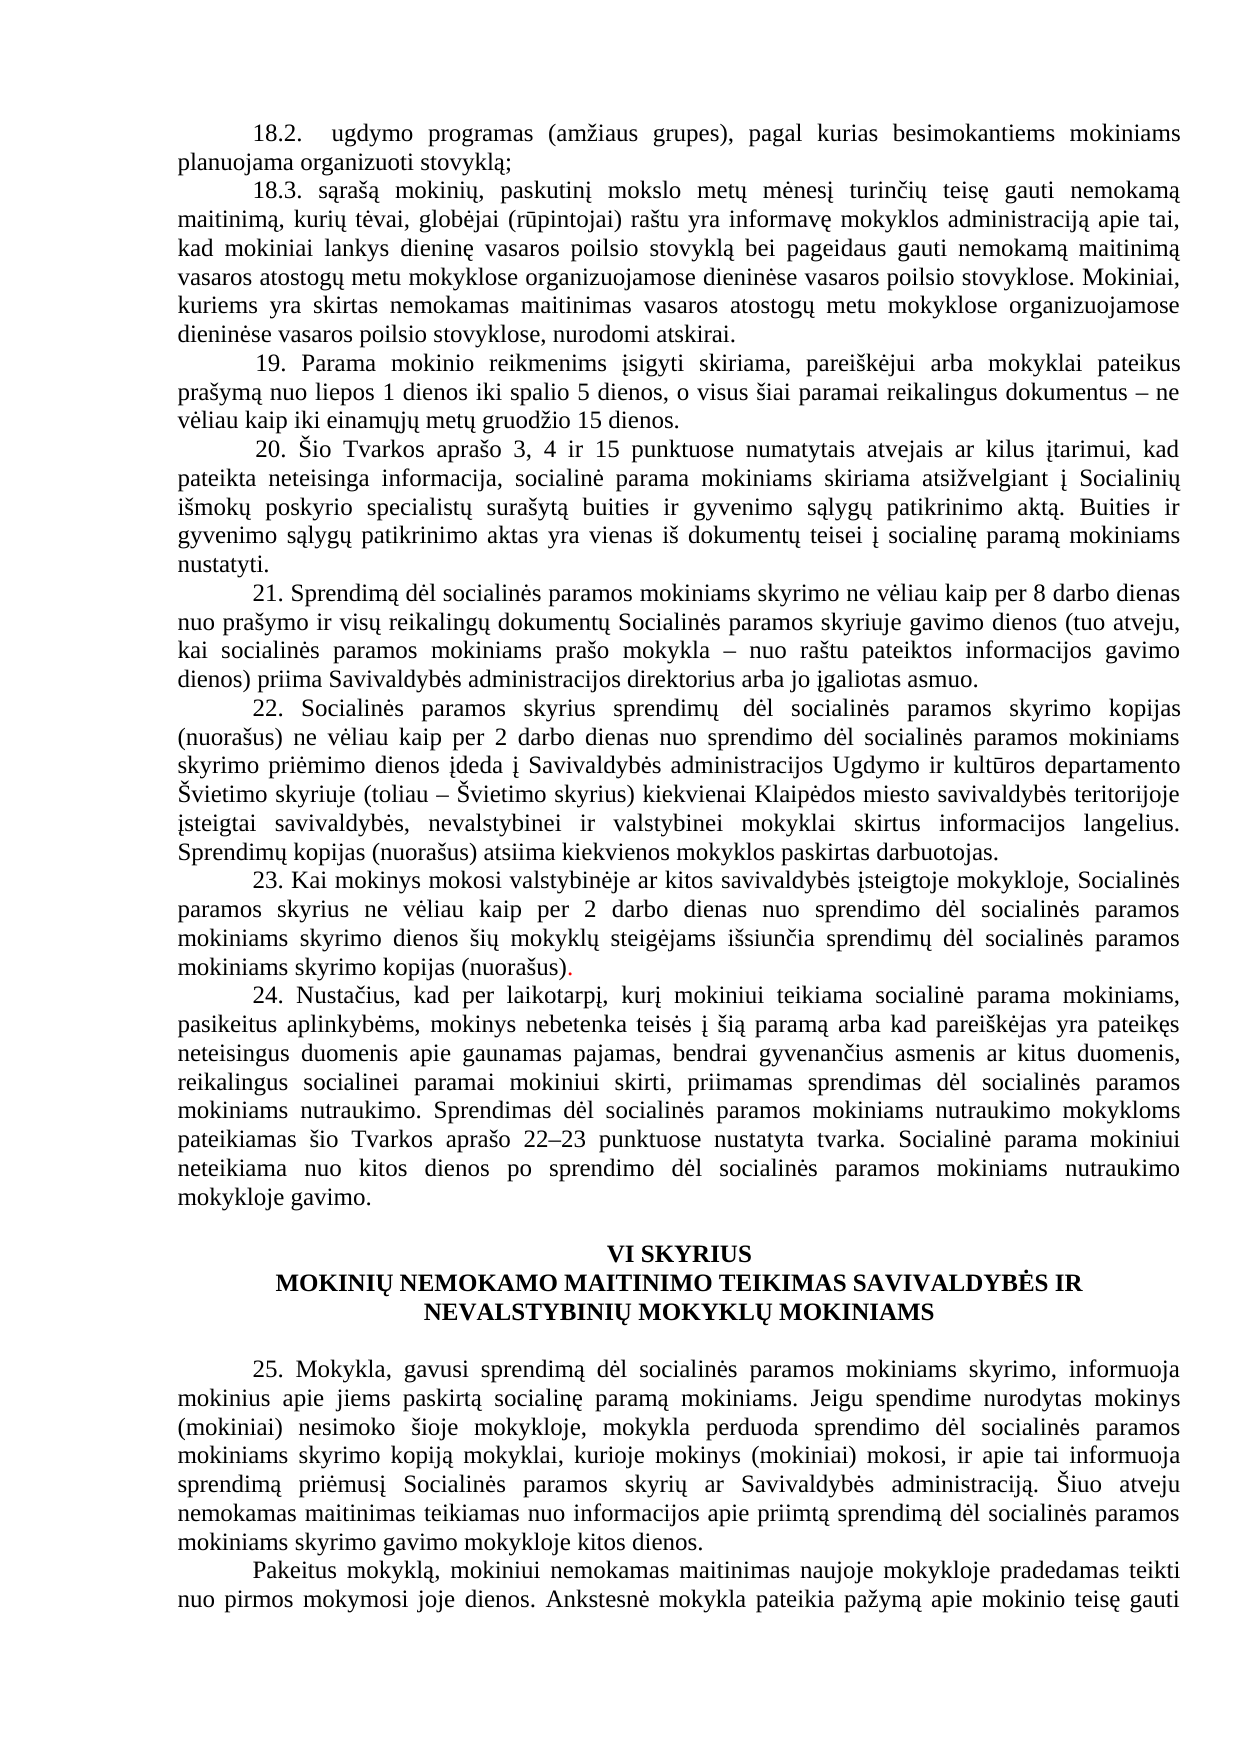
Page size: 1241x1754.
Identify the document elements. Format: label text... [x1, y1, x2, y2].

text 18.2. ugdymo programas (amžiaus grupes), pagal kurias besimokantiems mokiniams planuojama organizuoti stovyklą; [177, 118, 1181, 176]
text 19. Parama mokinio reikmenims įsigyti skiriama, pareiškėjui arba mokyklai pateikus prašymą nuo liepos 1 dienos iki spalio 5 dienos, o visus šiai paramai reikalingus dokumentus – ne vėliau kaip iki einamųjų metų gruodžio 15 dienos. [177, 348, 1181, 434]
text 20. Šio Tvarkos aprašo 3, 4 ir 15 punktuose numatytais atvejais ar kilus įtarimui, kad pateikta neteisinga informacija, socialinė parama mokiniams skiriama atsižvelgiant į Socialinių išmokų poskyrio specialistų surašytą buities ir gyvenimo sąlygų patikrinimo aktą. Buities ir gyvenimo sąlygų patikrinimo aktas yra vienas iš dokumentų teisei į socialinę paramą mokiniams nustatyti. [177, 434, 1181, 578]
text VI SKYRIUS [177, 1239, 1181, 1268]
text 23. Kai mokinys mokosi valstybinėje ar kitos savivaldybės įsteigtoje mokykloje, Socialinės paramos skyrius ne vėliau kaip per 2 darbo dienas nuo sprendimo dėl socialinės paramos mokiniams skyrimo dienos šių mokyklų steigėjams išsiunčia sprendimų dėl socialinės paramos mokiniams skyrimo kopijas (nuorašus). [177, 866, 1181, 981]
text 25. Mokykla, gavusi sprendimą dėl socialinės paramos mokiniams skyrimo, informuoja mokinius apie jiems paskirtą socialinę paramą mokiniams. Jeigu spendime nurodytas mokinys (mokiniai) nesimoko šioje mokykloje, mokykla perduoda sprendimo dėl socialinės paramos mokiniams skyrimo kopiją mokyklai, kurioje mokinys (mokiniai) mokosi, ir apie tai informuoja sprendimą priėmusį Socialinės paramos skyrių ar Savivaldybės administraciją. Šiuo atveju nemokamas maitinimas teikiamas nuo informacijos apie priimtą sprendimą dėl socialinės paramos mokiniams skyrimo gavimo mokykloje kitos dienos. [177, 1354, 1181, 1556]
text Pakeitus mokyklą, mokiniui nemokamas maitinimas naujoje mokykloje pradedamas teikti nuo pirmos mokymosi joje dienos. Ankstesnė mokykla pateikia pažymą apie mokinio teisę gauti [177, 1556, 1181, 1613]
text MOKINIŲ NEMOKAMO MAITINIMO TEIKIMAS SAVIVALDYBĖS IR NEVALSTYBINIŲ MOKYKLŲ MOKINIAMS [177, 1268, 1181, 1326]
text 18.3. sąrašą mokinių, paskutinį mokslo metų mėnesį turinčių teisę gauti nemokamą maitinimą, kurių tėvai, globėjai (rūpintojai) raštu yra informavę mokyklos administraciją apie tai, kad mokiniai lankys dieninę vasaros poilsio stovyklą bei pageidaus gauti nemokamą maitinimą vasaros atostogų metu mokyklose organizuojamose dieninėse vasaros poilsio stovyklose. Mokiniai, kuriems yra skirtas nemokamas maitinimas vasaros atostogų metu mokyklose organizuojamose dieninėse vasaros poilsio stovyklose, nurodomi atskirai. [177, 176, 1181, 348]
text 21. Sprendimą dėl socialinės paramos mokiniams skyrimo ne vėliau kaip per 8 darbo dienas nuo prašymo ir visų reikalingų dokumentų Socialinės paramos skyriuje gavimo dienos (tuo atveju, kai socialinės paramos mokiniams prašo mokykla – nuo raštu pateiktos informacijos gavimo dienos) priima Savivaldybės administracijos direktorius arba jo įgaliotas asmuo. [177, 578, 1181, 693]
text 24. Nustačius, kad per laikotarpį, kurį mokiniui teikiama socialinė parama mokiniams, pasikeitus aplinkybėms, mokinys nebetenka teisės į šią paramą arba kad pareiškėjas yra pateikęs neteisingus duomenis apie gaunamas pajamas, bendrai gyvenančius asmenis ar kitus duomenis, reikalingus socialinei paramai mokiniui skirti, priimamas sprendimas dėl socialinės paramos mokiniams nutraukimo. Sprendimas dėl socialinės paramos mokiniams nutraukimo mokykloms pateikiamas šio Tvarkos aprašo 22–23 punktuose nustatyta tvarka. Socialinė parama mokiniui neteikiama nuo kitos dienos po sprendimo dėl socialinės paramos mokiniams nutraukimo mokykloje gavimo. [177, 981, 1181, 1211]
text 22. Socialinės paramos skyrius sprendimų dėl socialinės paramos skyrimo kopijas (nuorašus) ne vėliau kaip per 2 darbo dienas nuo sprendimo dėl socialinės paramos mokiniams skyrimo priėmimo dienos įdeda į Savivaldybės administracijos Ugdymo ir kultūros departamento Švietimo skyriuje (toliau – Švietimo skyrius) kiekvienai Klaipėdos miesto savivaldybės teritorijoje įsteigtai savivaldybės, nevalstybinei ir valstybinei mokyklai skirtus informacijos langelius. Sprendimų kopijas (nuorašus) atsiima kiekvienos mokyklos paskirtas darbuotojas. [177, 693, 1181, 866]
